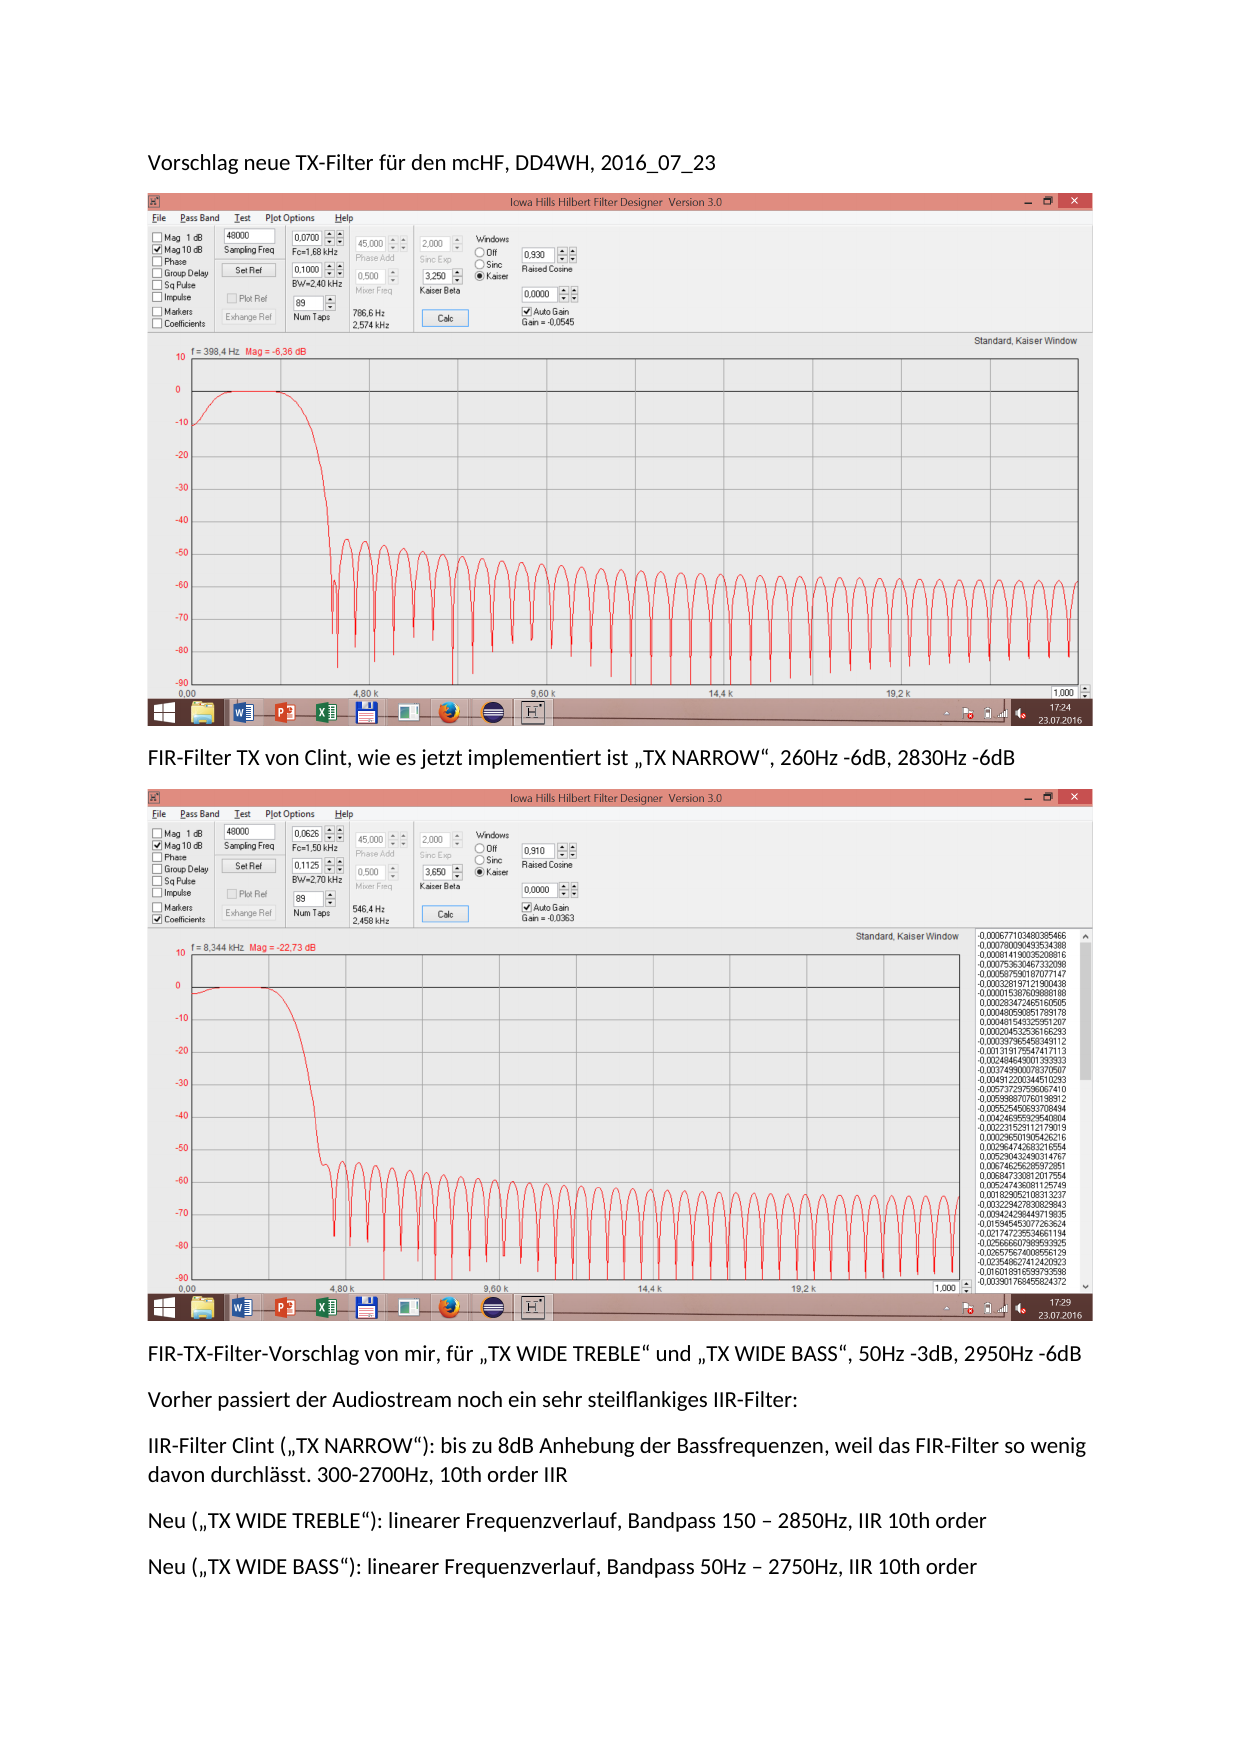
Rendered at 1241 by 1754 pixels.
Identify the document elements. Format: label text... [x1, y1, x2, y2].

text FIR-Filter TX von Clint, wie es jetzt implementiert ist „TX NARROW“, 260Hz -6dB, 2830Hz -6dB [148, 743, 1093, 771]
text IIR-Filter Clint („TX NARROW“): bis zu 8dB Anhebung der Bassfrequenzen, weil das FIR-Filter so wenig davon durchlässt. 300-2700Hz, 10th order IIR [148, 1431, 1093, 1488]
text Vorschlag neue TX-Filter für den mcHF, DD4WH, 2016_07_23 [148, 148, 1093, 176]
text Neu („TX WIDE TREBLE“): linearer Frequenzverlauf, Bandpass 150 – 2850Hz, IIR 10th order [148, 1506, 1093, 1534]
text FIR-TX-Filter-Vorschlag von mir, für „TX WIDE TREBLE“ und „TX WIDE BASS“, 50Hz -3dB, 2950Hz -6dB [148, 1339, 1093, 1367]
text Neu („TX WIDE BASS“): linearer Frequenzverlauf, Bandpass 50Hz – 2750Hz, IIR 10th order [148, 1552, 1093, 1580]
text Vorher passiert der Audiostream noch ein sehr steilflankiges IIR-Filter: [148, 1385, 1093, 1413]
